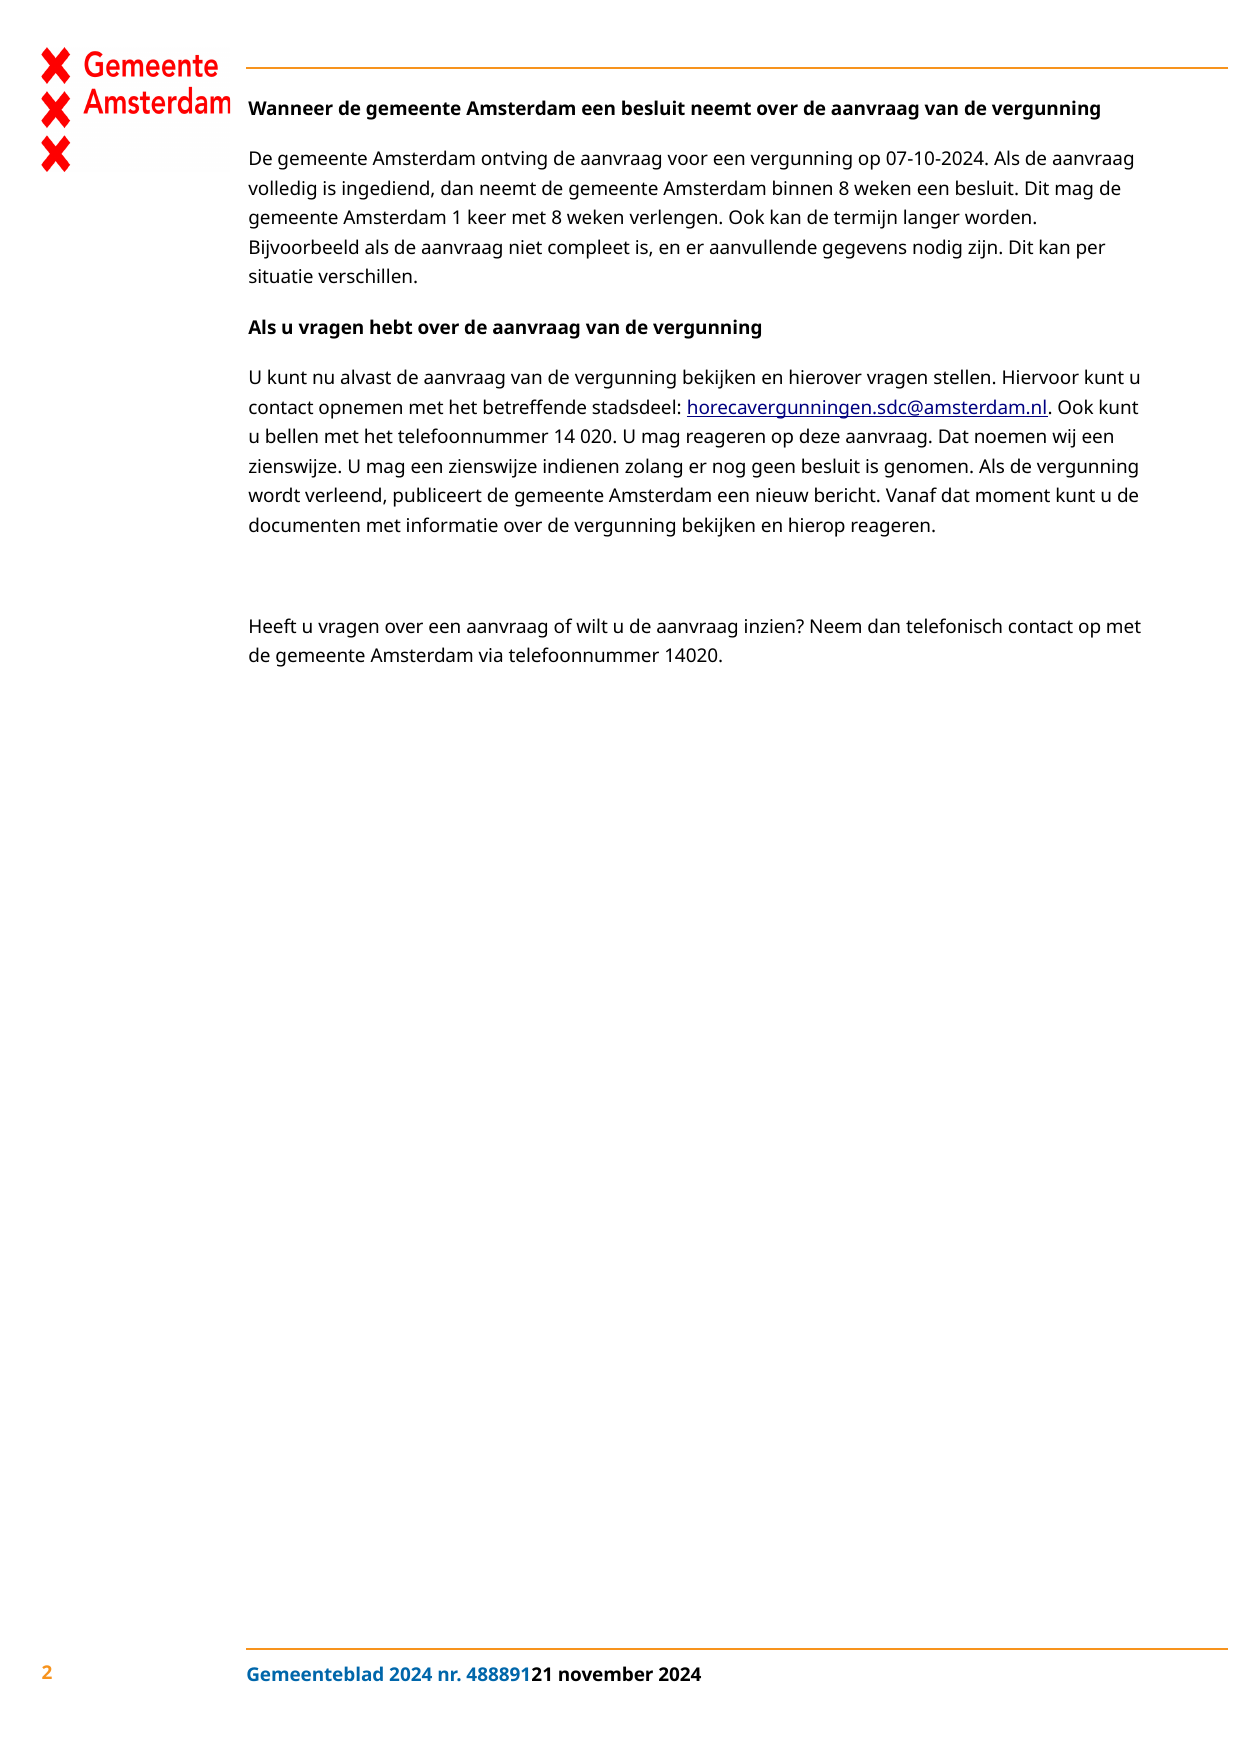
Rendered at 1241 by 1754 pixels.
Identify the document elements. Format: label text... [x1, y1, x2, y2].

text Heeft u vragen over een aanvraag of wilt u de aanvraag inzien? Neem dan telefonisch contact op met de gemeente Amsterdam via telefoonnummer 14020. [248, 613, 1152, 668]
picture [41, 47, 231, 172]
text De gemeente Amsterdam ontving de aanvraag voor een vergunning op 07-10-2024. Als de aanvraag volledig is ingediend, dan neemt de gemeente Amsterdam binnen 8 weken een besluit. Dit mag de gemeente Amsterdam 1 keer met 8 weken verlengen. Ook kan de termijn langer worden. Bijvoorbeeld als de aanvraag niet compleet is, en er aanvullende gegevens nodig zijn. Dit kan per situatie verschillen. [248, 145, 1152, 289]
text Als u vragen hebt over de aanvraag van de vergunning [248, 314, 1152, 340]
text Wanneer de gemeente Amsterdam een besluit neemt over de aanvraag van de vergunning [248, 95, 1152, 121]
text U kunt nu alvast de aanvraag van de vergunning bekijken en hierover vragen stellen. Hiervoor kunt u contact opnemen met het betreffende stadsdeel: horecavergunningen.sdc@amsterdam.nl. Ook kunt u bellen met het telefoonnummer 14 020. U mag reageren op deze aanvraag. Dat noemen wij een zienswijze. U mag een zienswijze indienen zolang er nog geen besluit is genomen. Als de vergunning wordt verleend, publiceert de gemeente Amsterdam een nieuw bericht. Vanaf dat moment kunt u de documenten met informatie over de vergunning bekijken en hierop reageren. [248, 364, 1152, 538]
